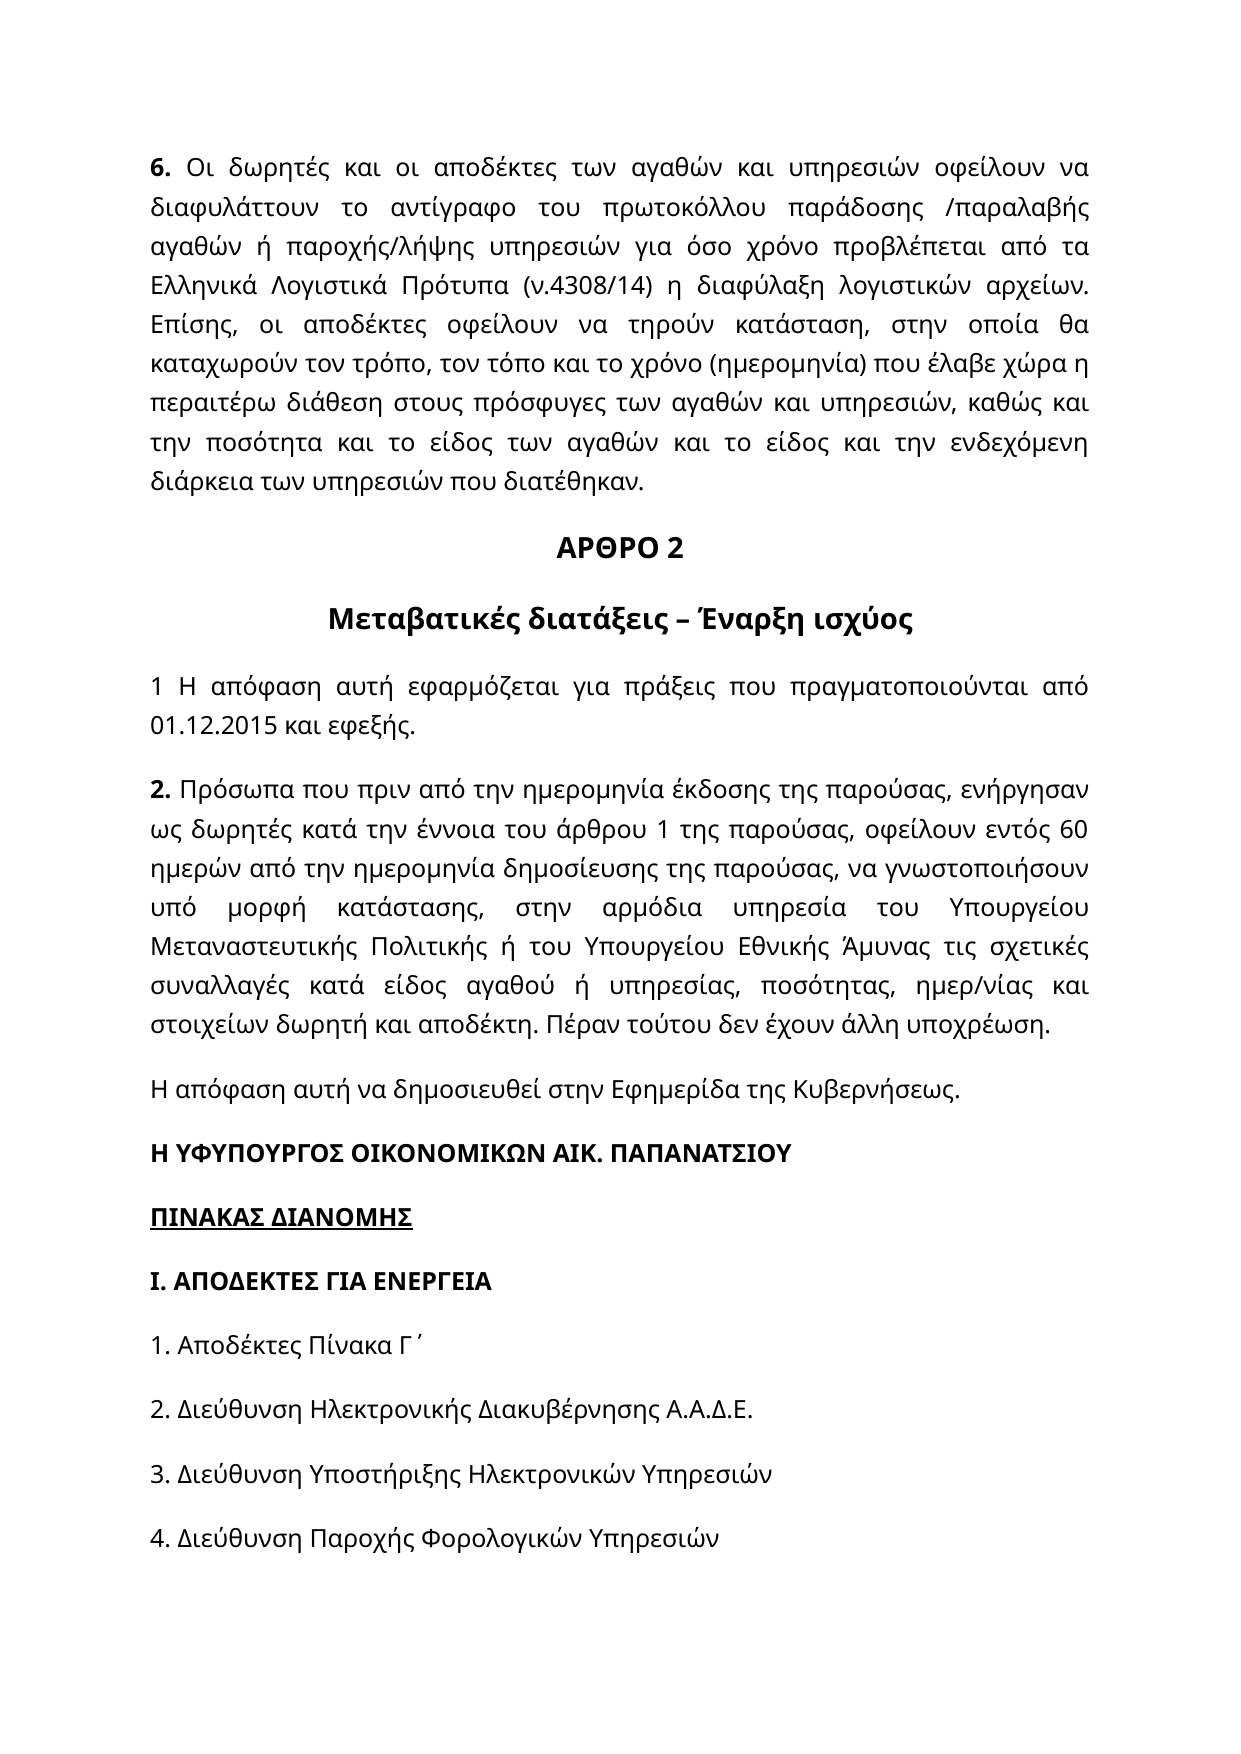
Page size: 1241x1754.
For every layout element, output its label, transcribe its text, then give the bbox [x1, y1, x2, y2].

subtitle Μεταβατικές διατάξεις – Έναρξη ισχύος [150, 598, 1090, 638]
text 1 Η απόφαση αυτή εφαρμόζεται για πράξεις που πραγματοποιούνται από 01.12.2015 και εφεξής. [150, 669, 1090, 742]
text 1. Αποδέκτες Πίνακα Γ΄ [150, 1328, 1090, 1362]
text 3. Διεύθυνση Υποστήριξης Ηλεκτρονικών Υπηρεσιών [150, 1456, 1090, 1490]
subtitle ΑΡΘΡΟ 2 [150, 527, 1090, 567]
text 4. Διεύθυνση Παροχής Φορολογικών Υπηρεσιών [150, 1520, 1090, 1554]
text Η ΥΦΥΠΟΥΡΓΟΣ ΟΙΚΟΝΟΜΙΚΩΝ ΑΙΚ. ΠΑΠΑΝΑΤΣΙΟΥ [150, 1135, 1090, 1169]
text 6. Οι δωρητές και οι αποδέκτες των αγαθών και υπηρεσιών οφείλουν να διαφυλάττουν το αντίγραφο του πρωτοκόλλου παράδοσης /παραλαβής αγαθών ή παροχής/λήψης υπηρεσιών για όσο χρόνο προβλέπεται από τα Ελληνικά Λογιστικά Πρότυπα (ν.4308/14) η διαφύλαξη λογιστικών αρχείων. Επίσης, οι αποδέκτες οφείλουν να τηρούν κατάσταση, στην οποία θα καταχωρούν τον τρόπο, τον τόπο και το χρόνο (ημερομηνία) που έλαβε χώρα η περαιτέρω διάθεση στους πρόσφυγες των αγαθών και υπηρεσιών, καθώς και την ποσότητα και το είδος των αγαθών και το είδος και την ενδεχόμενη διάρκεια των υπηρεσιών που διατέθηκαν. [150, 150, 1090, 497]
text 2. Πρόσωπα που πριν από την ημερομηνία έκδοσης της παρούσας, ενήργησαν ως δωρητές κατά την έννοια του άρθρου 1 της παρούσας, οφείλουν εντός 60 ημερών από την ημερομηνία δημοσίευσης της παρούσας, να γνωστοποιήσουν υπό μορφή κατάστασης, στην αρμόδια υπηρεσία του Υπουργείου Μεταναστευτικής Πολιτικής ή του Υπουργείου Εθνικής Άμυνας τις σχετικές συναλλαγές κατά είδος αγαθού ή υπηρεσίας, ποσότητας, ημερ/νίας και στοιχείων δωρητή και αποδέκτη. Πέραν τούτου δεν έχουν άλλη υποχρέωση. [150, 772, 1090, 1041]
text ΠΙΝΑΚΑΣ ΔΙΑΝΟΜΗΣ [150, 1199, 1090, 1234]
text Ι. ΑΠΟΔΕΚΤΕΣ ΓΙΑ ΕΝΕΡΓΕΙΑ [150, 1264, 1090, 1298]
text Η απόφαση αυτή να δημοσιευθεί στην Εφημερίδα της Κυβερνήσεως. [150, 1071, 1090, 1105]
text 2. Διεύθυνση Ηλεκτρονικής Διακυβέρνησης Α.Α.Δ.Ε. [150, 1392, 1090, 1426]
